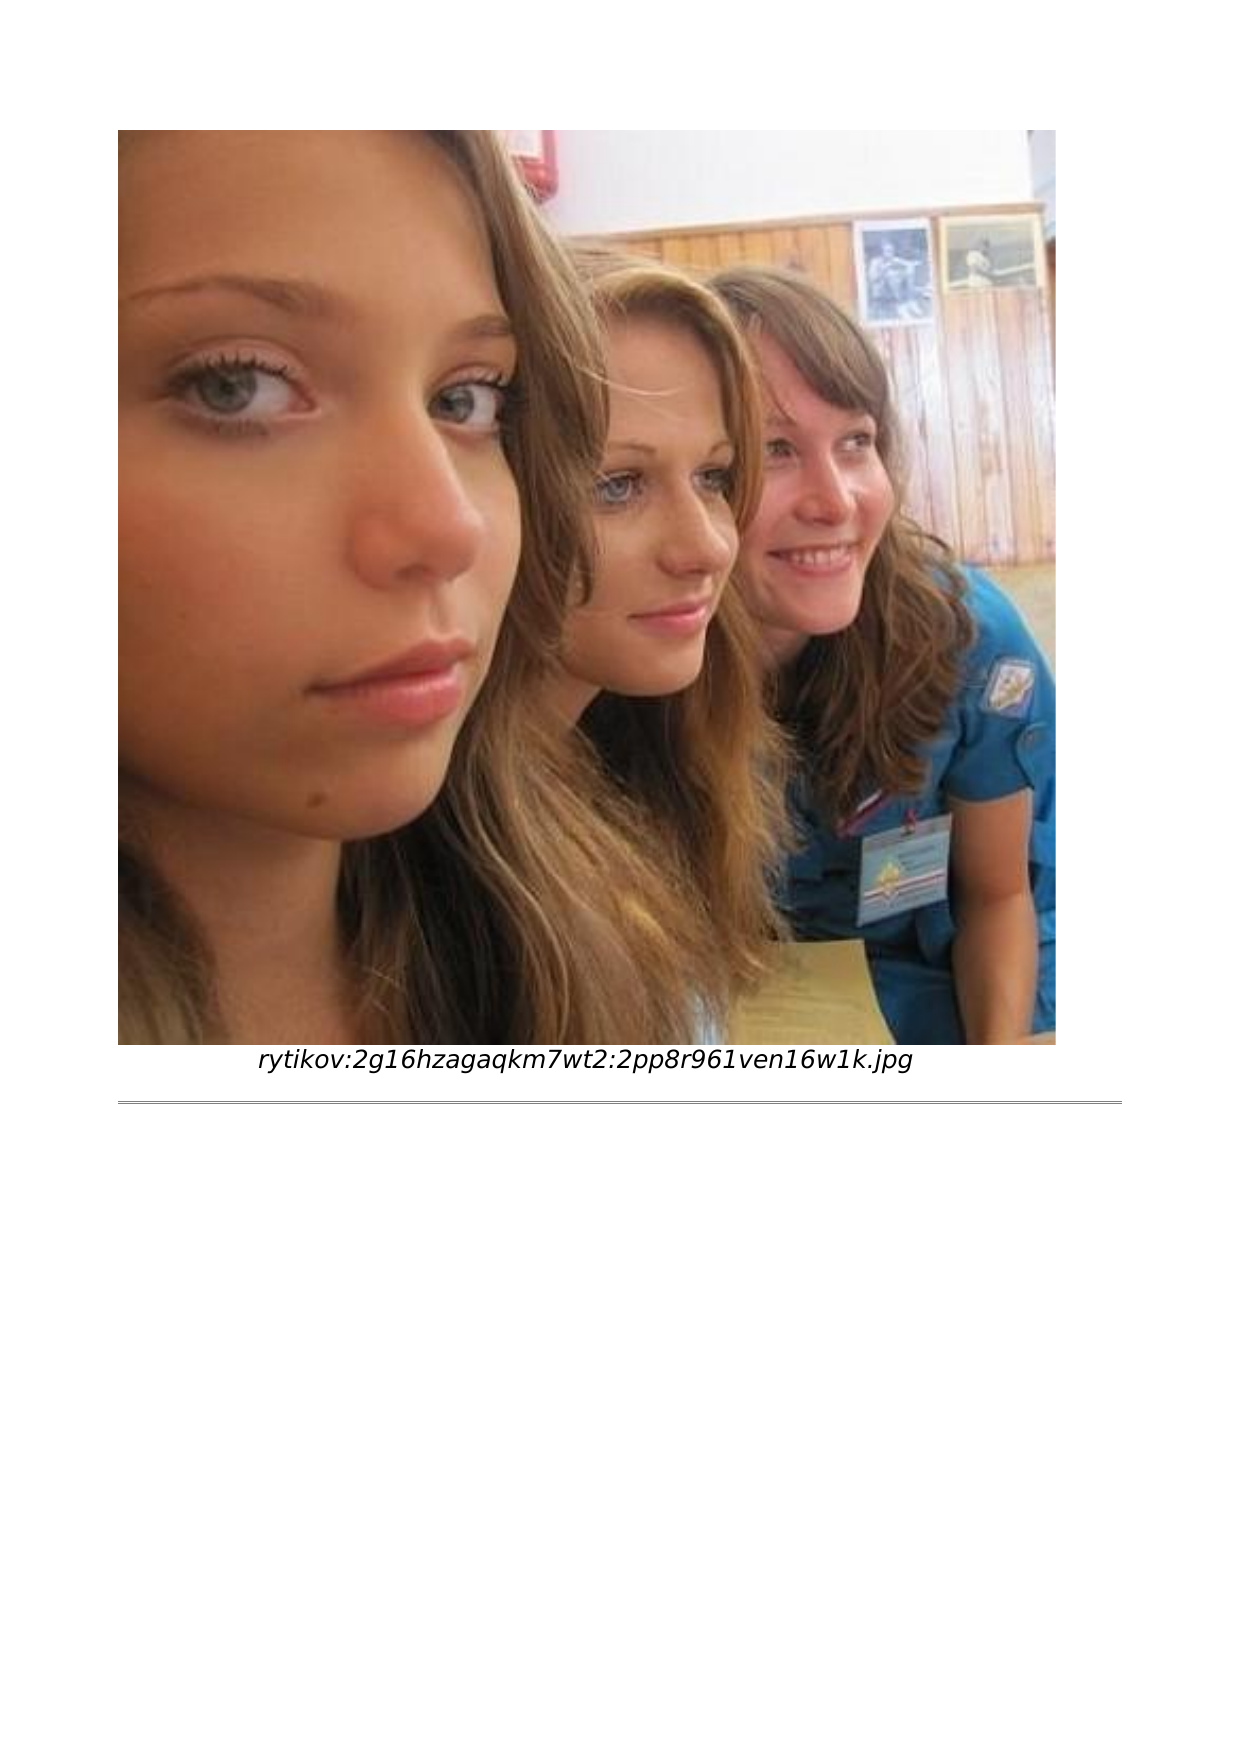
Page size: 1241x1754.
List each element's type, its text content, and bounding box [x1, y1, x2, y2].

text rytikov:2g16hzagaqkm7wt2:2pp8r961ven16w1k.jpg [118, 1045, 1056, 1074]
picture [118, 130, 1056, 1045]
